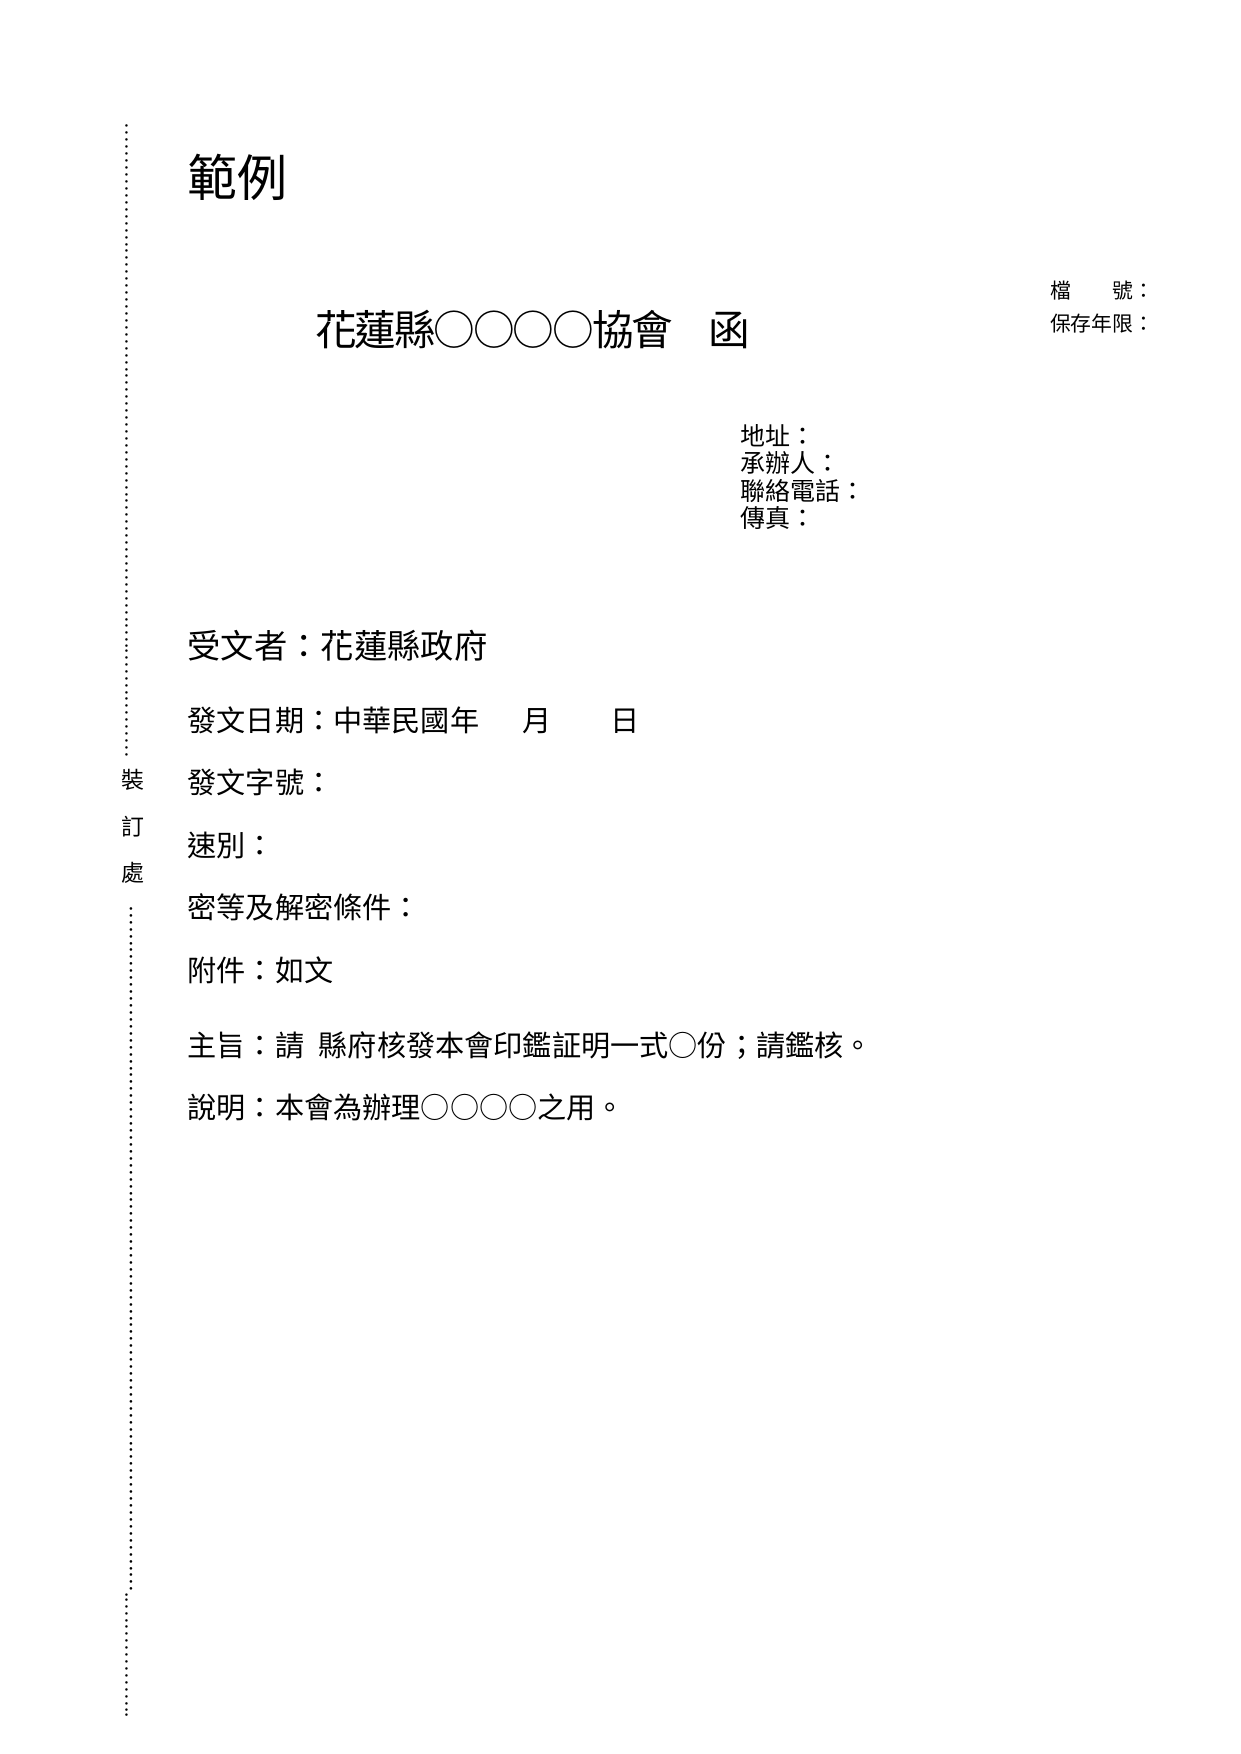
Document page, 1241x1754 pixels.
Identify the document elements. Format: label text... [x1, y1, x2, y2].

text …………………………………………………………………..…………… 裝 訂 處 ………………………………………………………………………………………..…………….. [116, 123, 149, 1754]
text 密等及解密條件： [187, 864, 1053, 927]
text 傳真： [740, 505, 1097, 532]
text 保存年限： [1050, 304, 1212, 337]
text 花蓮縣○○○○協會 函 [315, 316, 1009, 353]
text 發文字號： [187, 739, 1053, 802]
text 發文日期：中華民國年 月 日 [187, 677, 1053, 739]
text 承辦人： 聯絡電話： [740, 451, 1097, 505]
text 說明：本會為辦理○○○○之用。 [187, 1064, 1053, 1127]
text 主旨：請 縣府核發本會印鑑証明一式○份；請鑑核。 [187, 1002, 1053, 1064]
text 檔 號： [1050, 271, 1212, 304]
text 速別： [187, 802, 1053, 864]
text 受文者：花蓮縣政府 [187, 602, 1053, 664]
text 地址： [740, 424, 1097, 451]
text 附件：如文 [187, 927, 1053, 989]
text 範例 [187, 102, 1053, 227]
